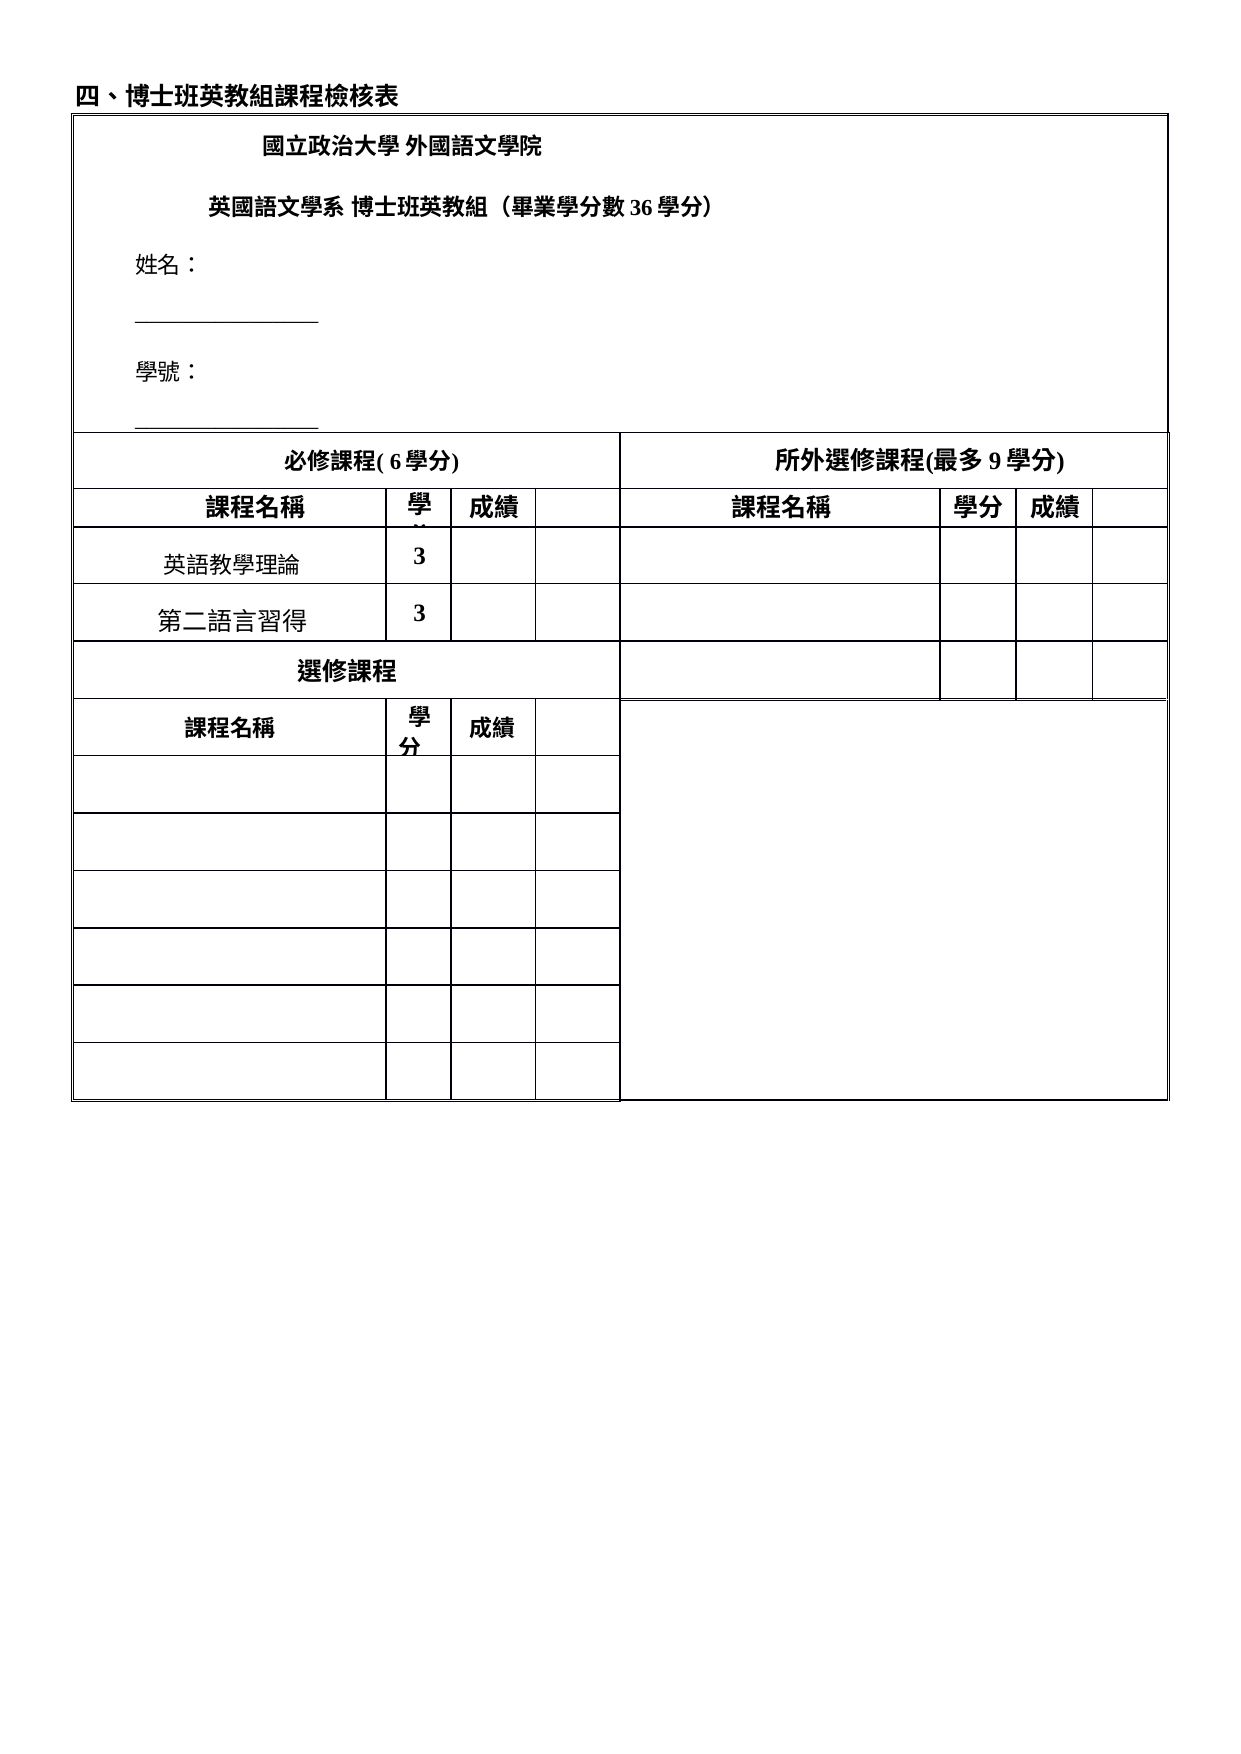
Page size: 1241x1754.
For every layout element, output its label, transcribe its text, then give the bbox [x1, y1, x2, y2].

table_cell [452, 756, 535, 812]
table_cell [74, 871, 385, 927]
table_cell 必修課程( 6學分) [74, 433, 619, 487]
table_cell [536, 489, 619, 526]
table_cell [621, 642, 939, 697]
table_cell [536, 756, 619, 812]
table_cell [941, 642, 1015, 697]
table_cell [74, 814, 385, 869]
table_cell 成績 [1017, 489, 1092, 526]
table_cell [536, 814, 619, 869]
table_cell [621, 528, 939, 583]
table_cell [452, 929, 535, 984]
table_cell [74, 986, 385, 1042]
table_cell [536, 871, 619, 927]
table_cell [452, 528, 535, 583]
table_cell [621, 698, 1167, 1099]
table_cell 成績 [452, 699, 535, 755]
table_cell [387, 871, 450, 927]
table_cell [74, 929, 385, 984]
table_cell 學分 [387, 489, 450, 526]
table_cell [387, 986, 450, 1042]
table_cell [452, 584, 535, 640]
table_cell 學分 [387, 699, 450, 755]
table_cell [452, 814, 535, 869]
table_cell 3 [387, 528, 450, 583]
table_cell 學分 [941, 489, 1015, 526]
subtitle 四、博士班英教組課程檢核表 [75, 75, 1165, 113]
table_cell [387, 756, 450, 812]
table_cell 成績 [452, 489, 535, 526]
table_cell 課程名稱 [74, 489, 385, 526]
table_cell [74, 756, 385, 812]
table_cell [536, 584, 619, 640]
table_cell [536, 1043, 619, 1099]
table_cell 選修課程 [74, 642, 619, 697]
table_header 國立政治大學 外國語文學院 英國語文學系 博士班英教組（畢業學分數36學分） 姓名：________________ 學號：________________ [74, 116, 1167, 432]
table_cell [452, 986, 535, 1042]
table_cell [536, 929, 619, 984]
table_cell [1093, 642, 1167, 697]
table_cell [1017, 584, 1092, 640]
table_cell 課程名稱 [621, 489, 939, 526]
table_cell [1017, 642, 1092, 697]
table_cell [1093, 584, 1167, 640]
table_cell [941, 584, 1015, 640]
table_cell 3 [387, 584, 450, 640]
table_cell [1093, 528, 1167, 583]
table_cell [387, 814, 450, 869]
table_cell [1093, 489, 1167, 526]
table_cell [1017, 528, 1092, 583]
table_cell [387, 1043, 450, 1099]
table_cell [941, 528, 1015, 583]
table_cell 所外選修課程(最多9學分) [621, 433, 1167, 487]
table_cell 第二語言習得 [74, 584, 385, 640]
table_cell [536, 699, 619, 755]
table_cell [536, 528, 619, 583]
table_cell [536, 986, 619, 1042]
table_cell [387, 929, 450, 984]
table_cell 課程名稱 [74, 699, 385, 755]
table_cell 英語教學理論 [74, 528, 385, 583]
table_cell [621, 584, 939, 640]
table_cell [452, 871, 535, 927]
table_cell [74, 1043, 385, 1099]
table_cell [452, 1043, 535, 1099]
